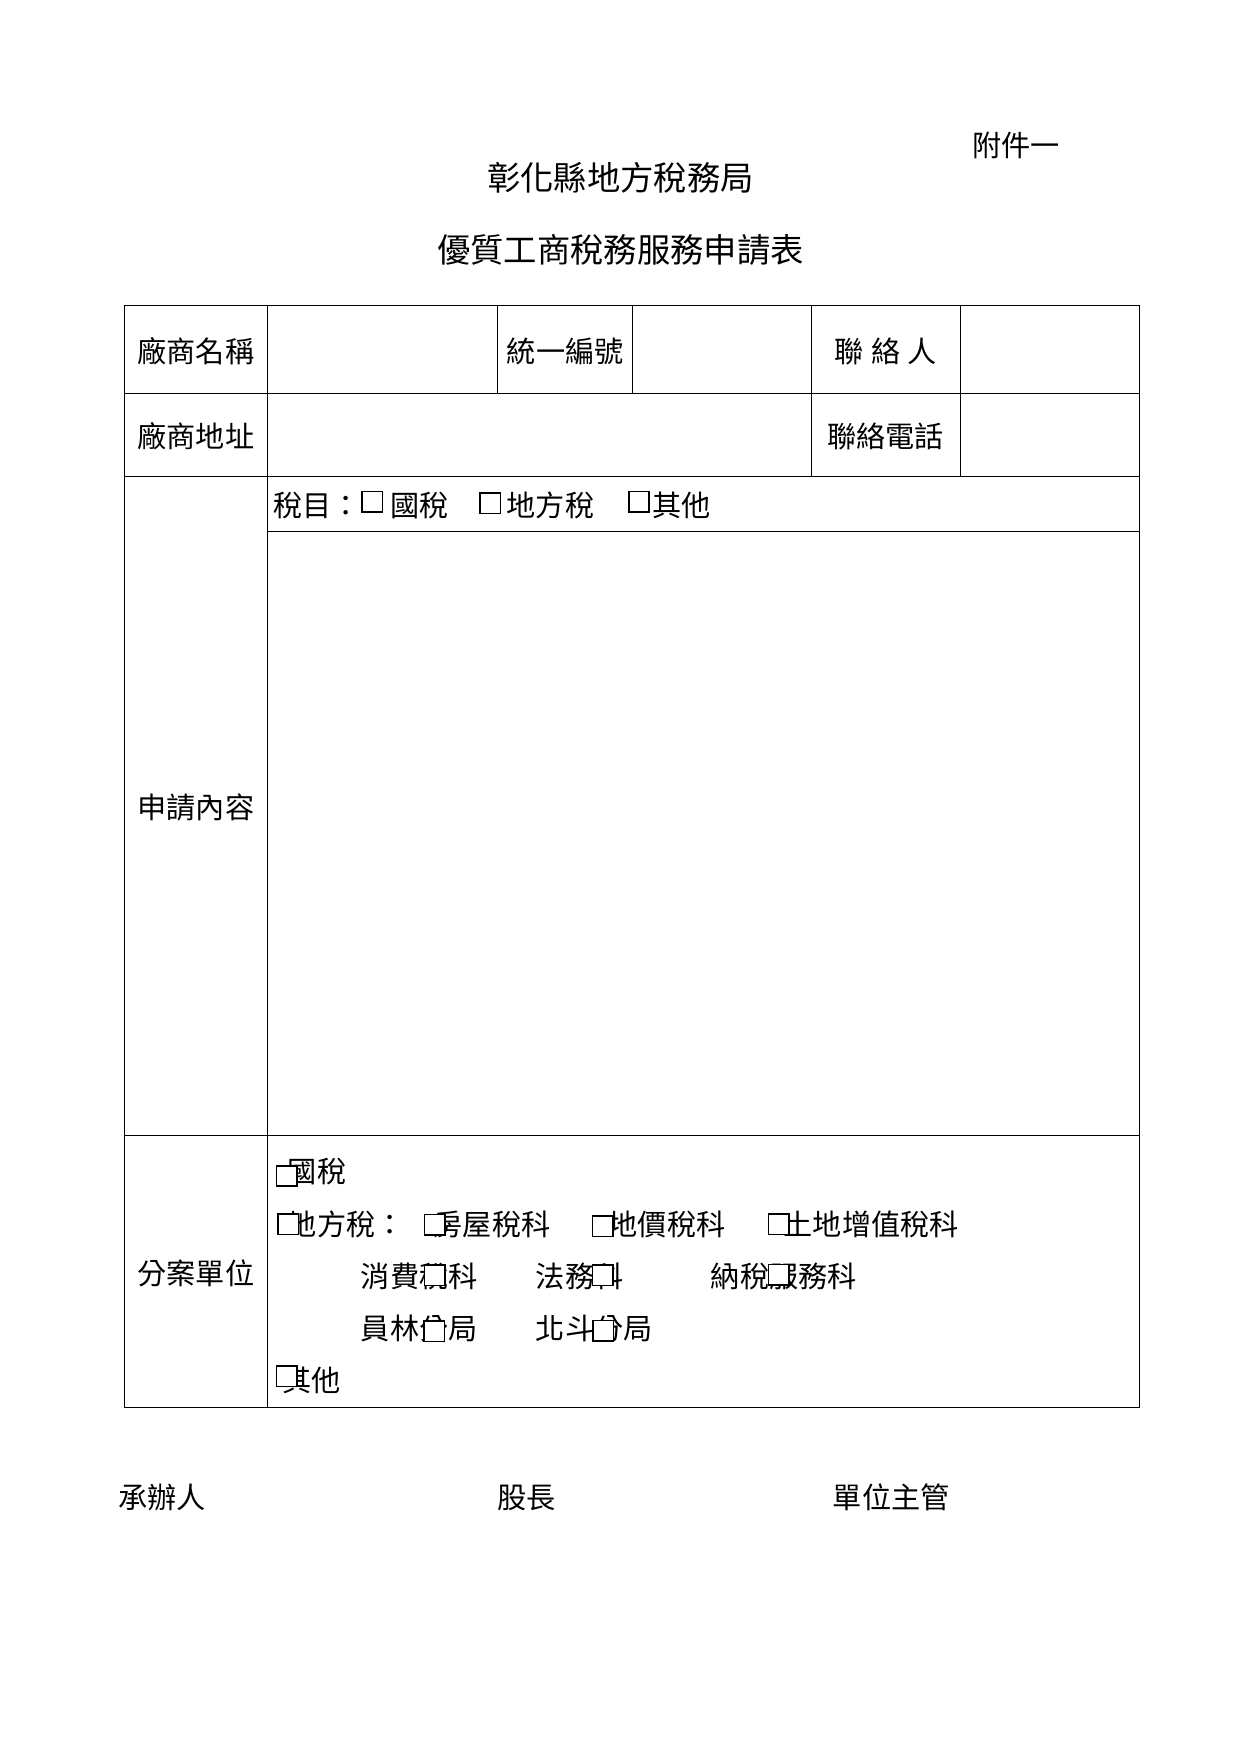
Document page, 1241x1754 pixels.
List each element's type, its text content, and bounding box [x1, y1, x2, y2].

table_cell 廠商地址 [125, 394, 267, 476]
table_cell [268, 394, 811, 476]
table_cell 國稅 地方稅： 房屋稅科 地價稅科 土地增值稅科 消費稅科 法務科 納稅服務科 員林分局 北斗分局 其他 [268, 1136, 1139, 1407]
text 優質工商稅務服務申請表 [118, 223, 1122, 272]
table_header [268, 306, 497, 393]
table_header 聯絡人 [812, 306, 960, 393]
text 承辦人 股長 單位主管 [118, 1475, 1122, 1517]
table_cell 分案單位 [125, 1136, 267, 1407]
table_header [961, 306, 1139, 393]
table_header 統一編號 [498, 306, 632, 393]
table_header [633, 306, 811, 393]
table_cell 稅目： 國稅 地方稅 其他 [268, 477, 1139, 531]
text 彰化縣地方稅務局 [118, 118, 1122, 200]
table_cell 申請內容 [125, 477, 267, 1135]
table_header 廠商名稱 [125, 306, 267, 393]
table_cell [961, 394, 1139, 476]
table_cell 聯絡電話 [812, 394, 960, 476]
table_cell [268, 532, 1139, 1135]
text 附件一 [972, 123, 1076, 165]
